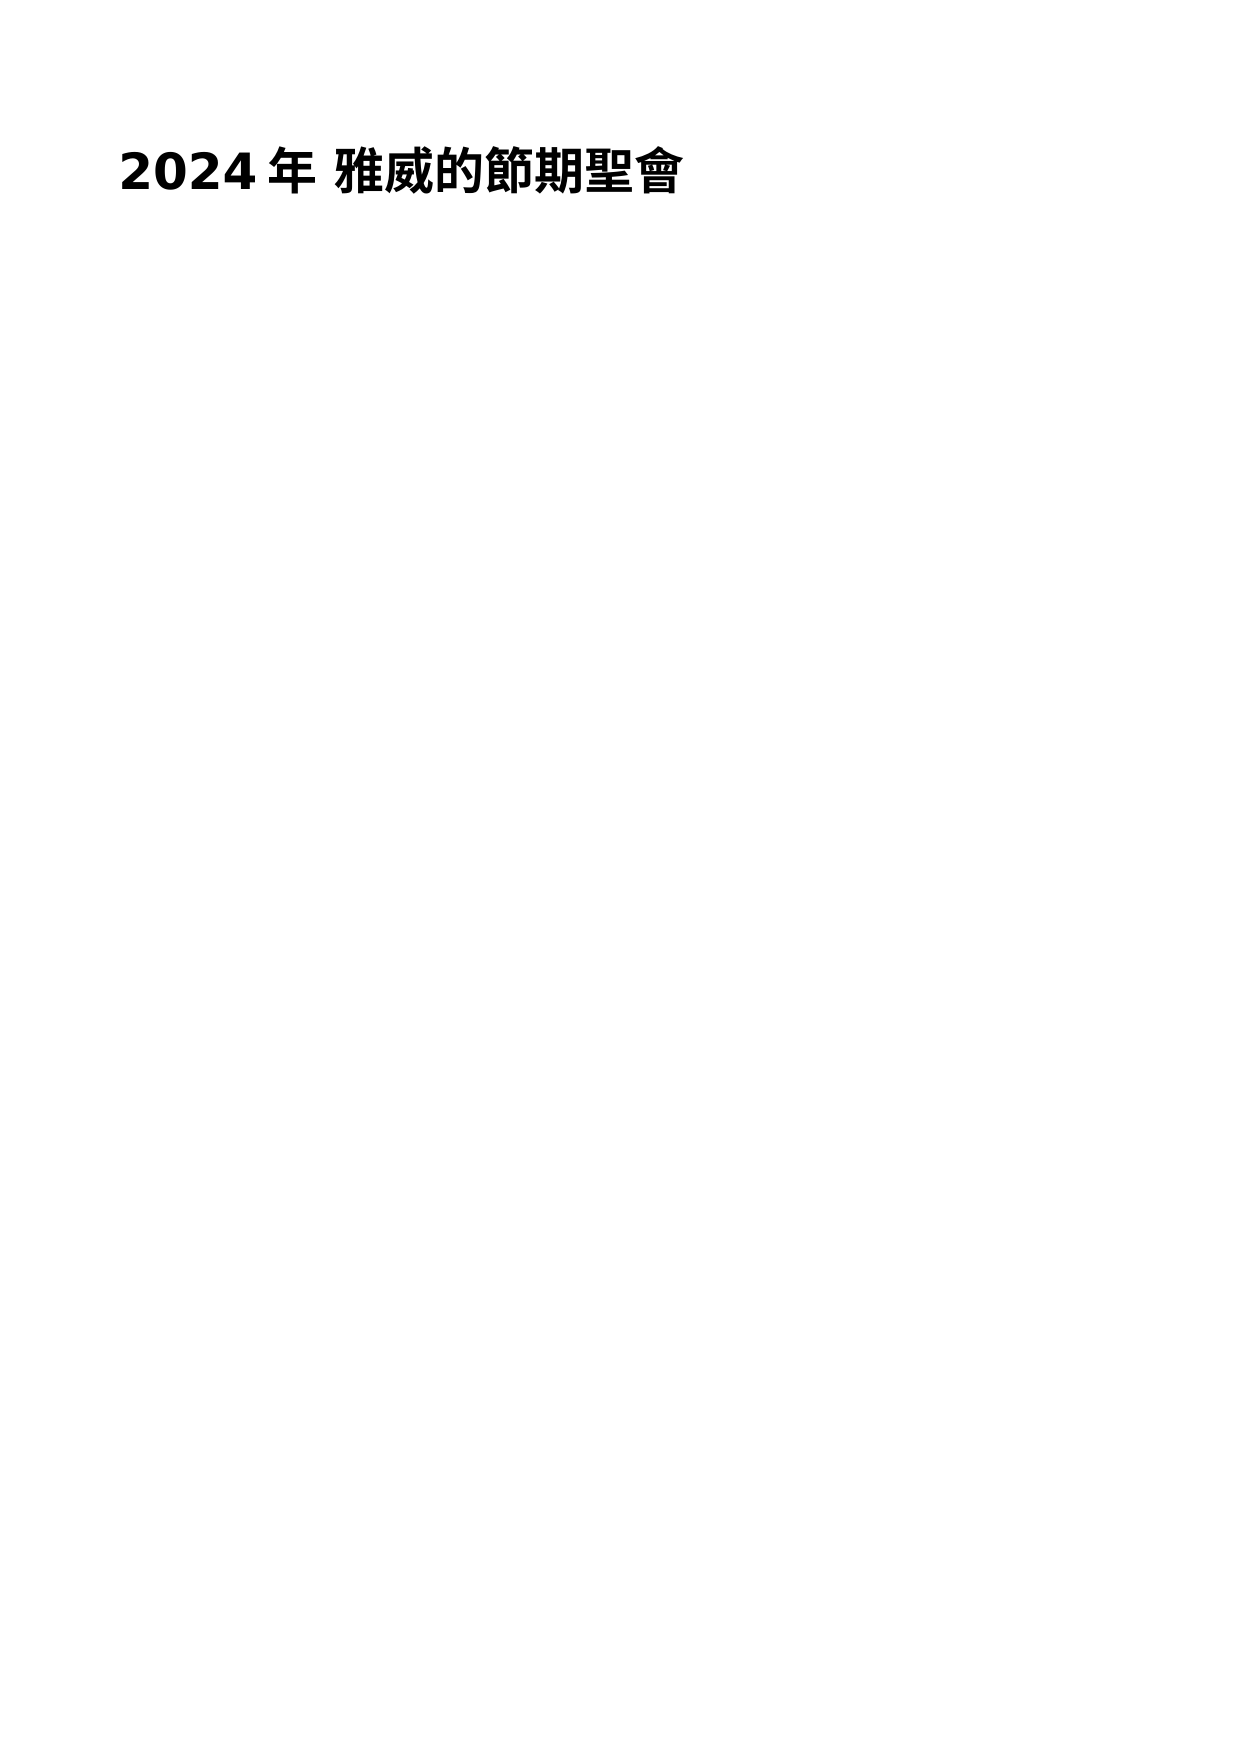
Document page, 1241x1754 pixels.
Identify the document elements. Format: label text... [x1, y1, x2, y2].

subtitle 2024年 雅威的節期聖會 [118, 143, 1122, 201]
